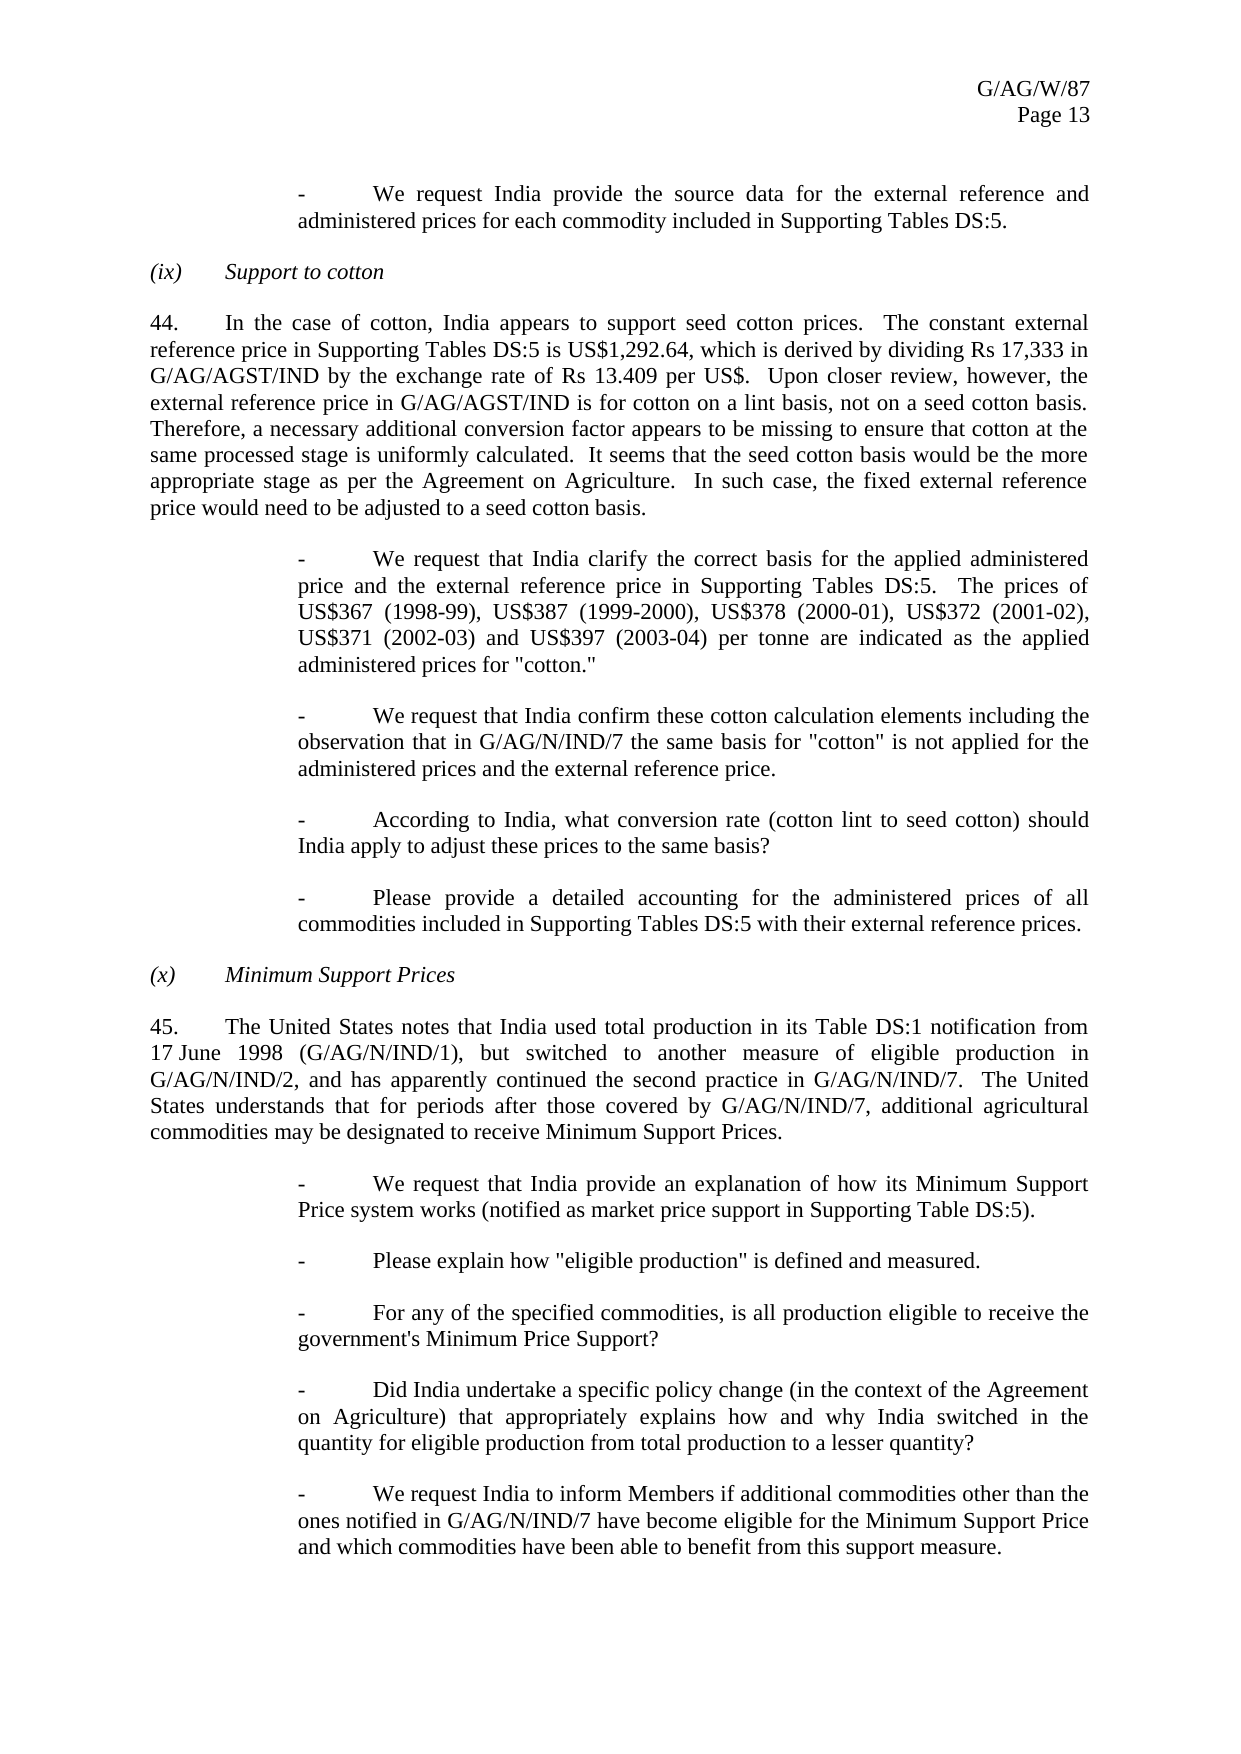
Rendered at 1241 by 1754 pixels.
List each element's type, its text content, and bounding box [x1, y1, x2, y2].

subtitle Support to cotton [150, 258, 1090, 284]
list We request that India clarify the correct basis for the applied administered price and the external reference price in Supporting Tables DS:5. The prices of US$367 (1998-99), US$387 (1999-2000), US$378 (2000-01), US$372 (2001-02), US$371 (2002-03) and US$397 (2003-04) per tonne are indicated as the applied administered prices for "cotton." [298, 545, 1090, 677]
list Did India undertake a specific policy change (in the context of the Agreement on Agriculture) that appropriately explains how and why India switched in the quantity for eligible production from total production to a lesser quantity? [298, 1376, 1090, 1456]
list Please explain how "eligible production" is defined and measured. [298, 1247, 1090, 1274]
subtitle Minimum Support Prices [150, 962, 1090, 988]
list In the case of cotton, India appears to support seed cotton prices. The constant external reference price in Supporting Tables DS:5 is US$1,292.64, which is derived by dividing Rs 17,333 in G/AG/AGST/IND by the exchange rate of Rs 13.409 per US$. Upon closer review, however, the external reference price in G/AG/AGST/IND is for cotton on a lint basis, not on a seed cotton basis. Therefore, a necessary additional conversion factor appears to be missing to ensure that cotton at the same processed stage is uniformly calculated. It seems that the seed cotton basis would be the more appropriate stage as per the Agreement on Agriculture. In such case, the fixed external reference price would need to be adjusted to a seed cotton basis. [150, 309, 1090, 520]
list We request India provide the source data for the external reference and administered prices for each commodity included in Supporting Tables DS:5. [298, 180, 1090, 233]
list According to India, what conversion rate (cotton lint to seed cotton) should India apply to adjust these prices to the same basis? [298, 806, 1090, 859]
list For any of the specified commodities, is all production eligible to receive the government's Minimum Price Support? [298, 1299, 1090, 1351]
list We request that India confirm these cotton calculation elements including the observation that in G/AG/N/IND/7 the same basis for "cotton" is not applied for the administered prices and the external reference price. [298, 702, 1090, 781]
list We request India to inform Members if additional commodities other than the ones notified in G/AG/N/IND/7 have become eligible for the Minimum Support Price and which commodities have been able to benefit from this support measure. [298, 1481, 1090, 1559]
list The United States notes that India used total production in its Table DS:1 notification from 17 June 1998 (G/AG/N/IND/1), but switched to another measure of eligible production in G/AG/N/IND/2, and has apparently continued the second practice in G/AG/N/IND/7. The United States understands that for periods after those covered by G/AG/N/IND/7, additional agricultural commodities may be designated to receive Minimum Support Prices. [150, 1013, 1090, 1145]
list Please provide a detailed accounting for the administered prices of all commodities included in Supporting Tables DS:5 with their external reference prices. [298, 884, 1090, 937]
list We request that India provide an explanation of how its Minimum Support Price system works (notified as market price support in Supporting Table DS:5). [298, 1170, 1090, 1222]
